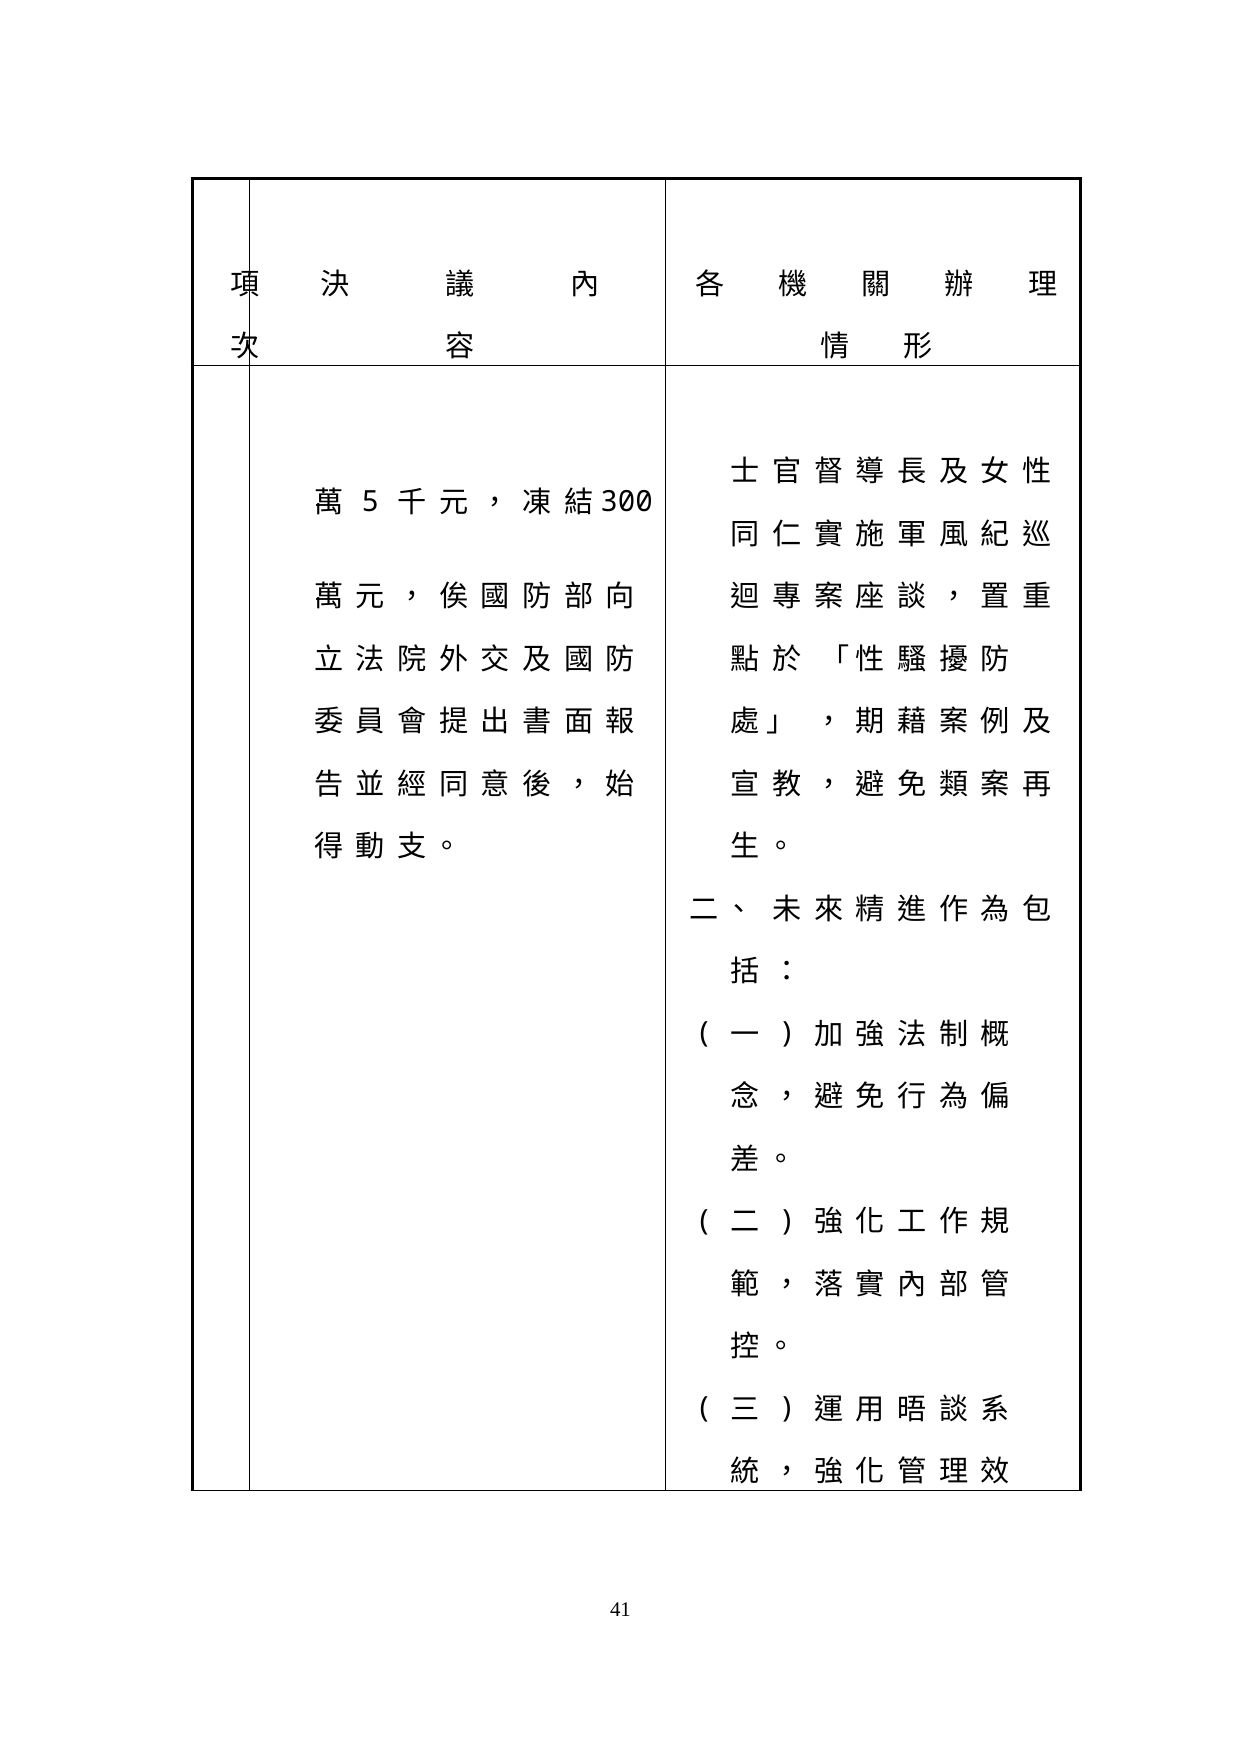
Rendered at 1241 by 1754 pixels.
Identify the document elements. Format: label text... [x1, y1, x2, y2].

table_cell [194, 366, 249, 1490]
table_header 各 機 關 辦 理 情 形 [666, 180, 1079, 365]
table_header 決 議 內 容 [250, 180, 665, 365]
table_cell 士官督導長及女性同仁實施軍風紀巡迴專案座談，置重點於「性騷擾防處」，期藉案例及宣教，避免類案再生。 二、未來精進作為包括： (一)加強法制概念，避免行為偏差。 (二)強化工作規範，落實內部管控。 (三)運用晤談系統，強化管理效 [666, 366, 1079, 1490]
table_cell 萬5千元，凍結300萬元，俟國防部向立法院外交及國防委員會提出書面報告並經同意後，始得動支。 [250, 366, 665, 1490]
table_header 項次 [194, 180, 249, 365]
